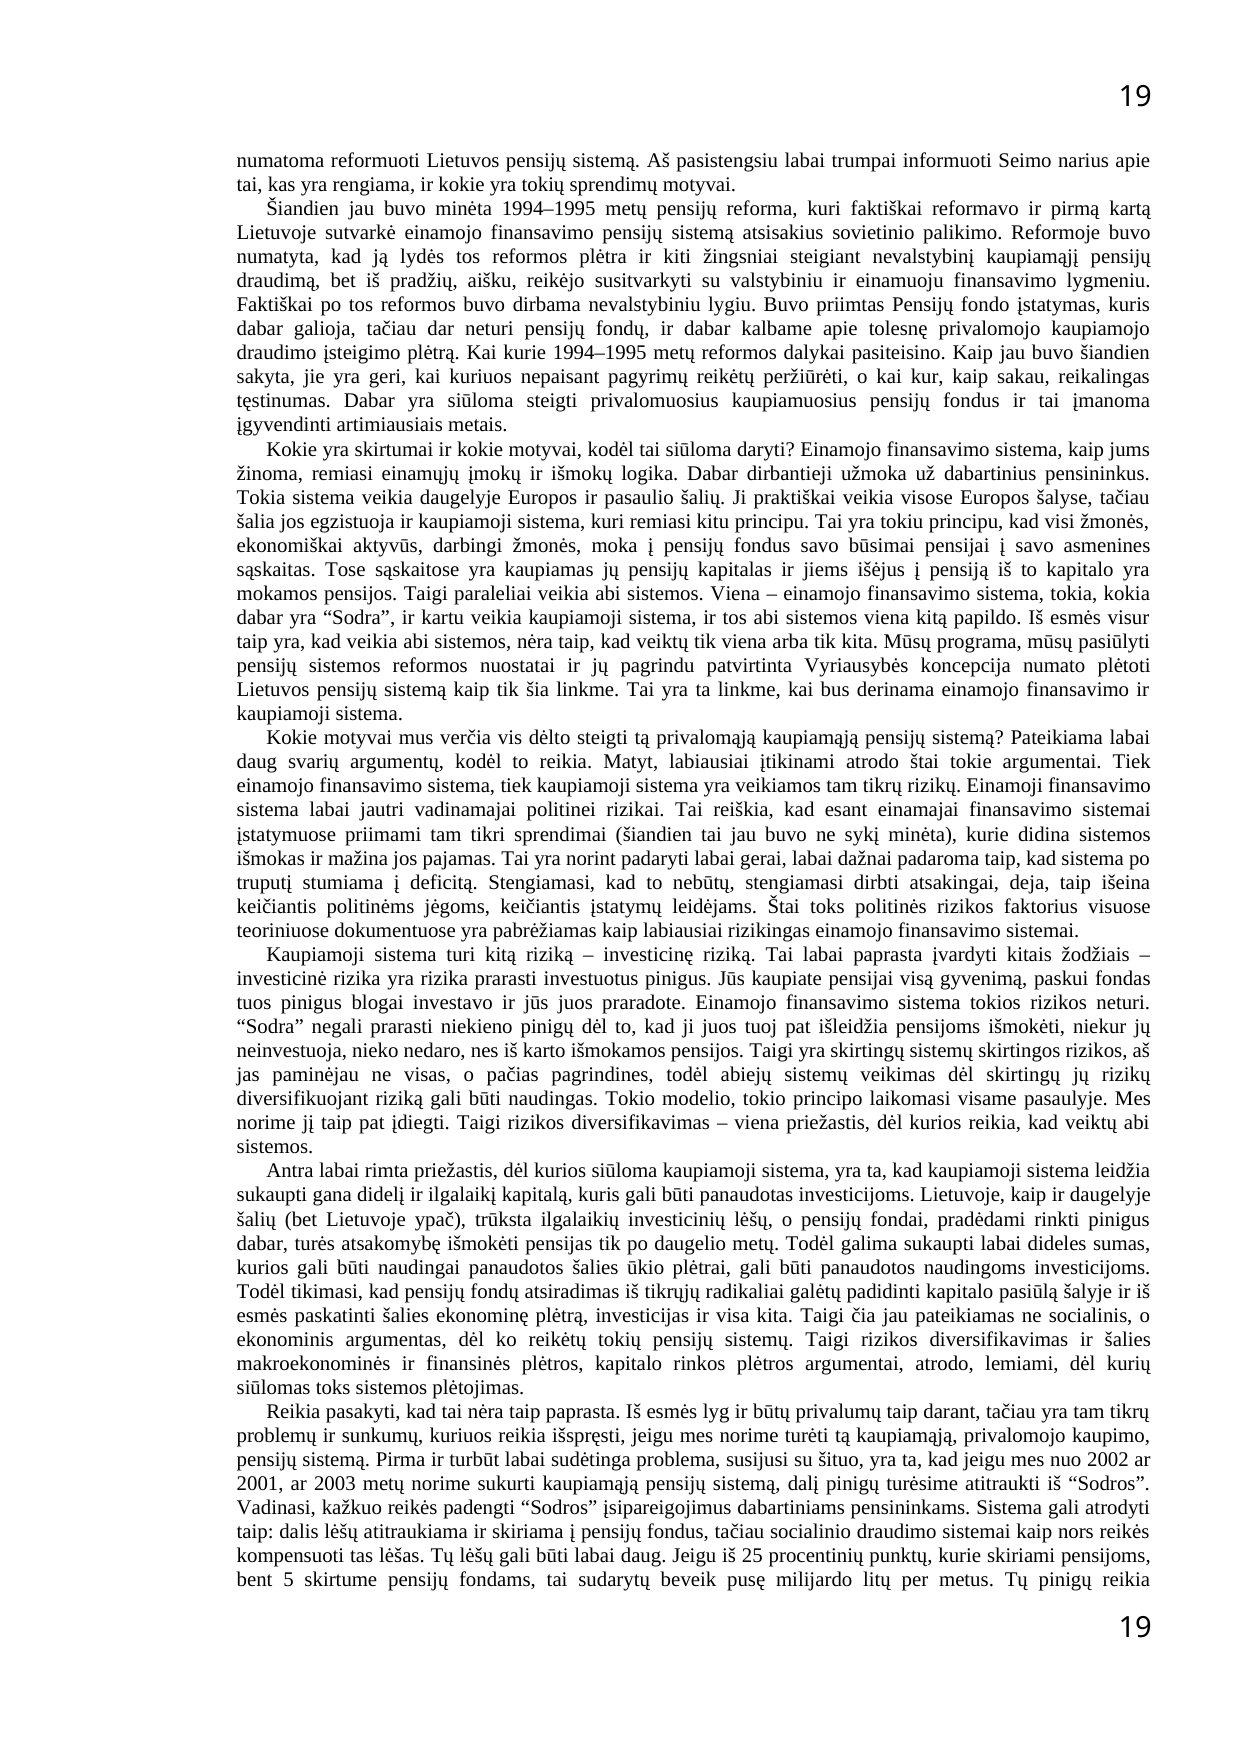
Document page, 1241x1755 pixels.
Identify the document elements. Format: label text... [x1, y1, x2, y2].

text Kaupiamoji sistema turi kitą riziką – investicinę riziką. Tai labai paprasta įvardyti kitais žodžiais – investicinė rizika yra rizika prarasti investuotus pinigus. Jūs kaupiate pensijai visą gyvenimą, paskui fondas tuos pinigus blogai investavo ir jūs juos praradote. Einamojo finansavimo sistema tokios rizikos neturi. “Sodra” negali prarasti niekieno pinigų dėl to, kad ji juos tuoj pat išleidžia pensijoms išmokėti, niekur jų neinvestuoja, nieko nedaro, nes iš karto išmokamos pensijos. Taigi yra skirtingų sistemų skirtingos rizikos, aš jas paminėjau ne visas, o pačias pagrindines, todėl abiejų sistemų veikimas dėl skirtingų jų rizikų diversifikuojant riziką gali būti naudingas. Tokio modelio, tokio principo laikomasi visame pasaulyje. Mes norime jį taip pat įdiegti. Taigi rizikos diversifikavimas – viena priežastis, dėl kurios reikia, kad veiktų abi sistemos. [236, 942, 1152, 1158]
text Kokie motyvai mus verčia vis dėlto steigti tą privalomąją kaupiamąją pensijų sistemą? Pateikiama labai daug svarių argumentų, kodėl to reikia. Matyt, labiausiai įtikinami atrodo štai tokie argumentai. Tiek einamojo finansavimo sistema, tiek kaupiamoji sistema yra veikiamos tam tikrų rizikų. Einamoji finansavimo sistema labai jautri vadinamajai politinei rizikai. Tai reiškia, kad esant einamajai finansavimo sistemai įstatymuose priimami tam tikri sprendimai (šiandien tai jau buvo ne sykį minėta), kurie didina sistemos išmokas ir mažina jos pajamas. Tai yra norint padaryti labai gerai, labai dažnai padaroma taip, kad sistema po truputį stumiama į deficitą. Stengiamasi, kad to nebūtų, stengiamasi dirbti atsakingai, deja, taip išeina keičiantis politinėms jėgoms, keičiantis įstatymų leidėjams. Štai toks politinės rizikos faktorius visuose teoriniuose dokumentuose yra pabrėžiamas kaip labiausiai rizikingas einamojo finansavimo sistemai. [236, 725, 1152, 942]
text Reikia pasakyti, kad tai nėra taip paprasta. Iš esmės lyg ir būtų privalumų taip darant, tačiau yra tam tikrų problemų ir sunkumų, kuriuos reikia išspręsti, jeigu mes norime turėti tą kaupiamąją, privalomojo kaupimo, pensijų sistemą. Pirma ir turbūt labai sudėtinga problema, susijusi su šituo, yra ta, kad jeigu mes nuo 2002 ar 2001, ar 2003 metų norime sukurti kaupiamąją pensijų sistemą, dalį pinigų turėsime atitraukti iš “Sodros”. Vadinasi, kažkuo reikės padengti “Sodros” įsipareigojimus dabartiniams pensininkams. Sistema gali atrodyti taip: dalis lėšų atitraukiama ir skiriama į pensijų fondus, tačiau socialinio draudimo sistemai kaip nors reikės kompensuoti tas lėšas. Tų lėšų gali būti labai daug. Jeigu iš 25 procentinių punktų, kurie skiriami pensijoms, bent 5 skirtume pensijų fondams, tai sudarytų beveik pusę milijardo litų per metus. Tų pinigų reikia [236, 1399, 1152, 1591]
text numatoma reformuoti Lietuvos pensijų sistemą. Aš pasistengsiu labai trumpai informuoti Seimo narius apie tai, kas yra rengiama, ir kokie yra tokių sprendimų motyvai. [236, 148, 1152, 196]
text Šiandien jau buvo minėta 1994–1995 metų pensijų reforma, kuri faktiškai reformavo ir pirmą kartą Lietuvoje sutvarkė einamojo finansavimo pensijų sistemą atsisakius sovietinio palikimo. Reformoje buvo numatyta, kad ją lydės tos reformos plėtra ir kiti žingsniai steigiant nevalstybinį kaupiamąjį pensijų draudimą, bet iš pradžių, aišku, reikėjo susitvarkyti su valstybiniu ir einamuoju finansavimo lygmeniu. Faktiškai po tos reformos buvo dirbama nevalstybiniu lygiu. Buvo priimtas Pensijų fondo įstatymas, kuris dabar galioja, tačiau dar neturi pensijų fondų, ir dabar kalbame apie tolesnę privalomojo kaupiamojo draudimo įsteigimo plėtrą. Kai kurie 1994–1995 metų reformos dalykai pasiteisino. Kaip jau buvo šiandien sakyta, jie yra geri, kai kuriuos nepaisant pagyrimų reikėtų peržiūrėti, o kai kur, kaip sakau, reikalingas tęstinumas. Dabar yra siūloma steigti privalomuosius kaupiamuosius pensijų fondus ir tai įmanoma įgyvendinti artimiausiais metais. [236, 196, 1152, 436]
text Antra labai rimta priežastis, dėl kurios siūloma kaupiamoji sistema, yra ta, kad kaupiamoji sistema leidžia sukaupti gana didelį ir ilgalaikį kapitalą, kuris gali būti panaudotas investicijoms. Lietuvoje, kaip ir daugelyje šalių (bet Lietuvoje ypač), trūksta ilgalaikių investicinių lėšų, o pensijų fondai, pradėdami rinkti pinigus dabar, turės atsakomybę išmokėti pensijas tik po daugelio metų. Todėl galima sukaupti labai dideles sumas, kurios gali būti naudingai panaudotos šalies ūkio plėtrai, gali būti panaudotos naudingoms investicijoms. Todėl tikimasi, kad pensijų fondų atsiradimas iš tikrųjų radikaliai galėtų padidinti kapitalo pasiūlą šalyje ir iš esmės paskatinti šalies ekonominę plėtrą, investicijas ir visa kita. Taigi čia jau pateikiamas ne socialinis, o ekonominis argumentas, dėl ko reikėtų tokių pensijų sistemų. Taigi rizikos diversifikavimas ir šalies makroekonominės ir finansinės plėtros, kapitalo rinkos plėtros argumentai, atrodo, lemiami, dėl kurių siūlomas toks sistemos plėtojimas. [236, 1158, 1152, 1399]
text Kokie yra skirtumai ir kokie motyvai, kodėl tai siūloma daryti? Einamojo finansavimo sistema, kaip jums žinoma, remiasi einamųjų įmokų ir išmokų logika. Dabar dirbantieji užmoka už dabartinius pensininkus. Tokia sistema veikia daugelyje Europos ir pasaulio šalių. Ji praktiškai veikia visose Europos šalyse, tačiau šalia jos egzistuoja ir kaupiamoji sistema, kuri remiasi kitu principu. Tai yra tokiu principu, kad visi žmonės, ekonomiškai aktyvūs, darbingi žmonės, moka į pensijų fondus savo būsimai pensijai į savo asmenines sąskaitas. Tose sąskaitose yra kaupiamas jų pensijų kapitalas ir jiems išėjus į pensiją iš to kapitalo yra mokamos pensijos. Taigi paraleliai veikia abi sistemos. Viena – einamojo finansavimo sistema, tokia, kokia dabar yra “Sodra”, ir kartu veikia kaupiamoji sistema, ir tos abi sistemos viena kitą papildo. Iš esmės visur taip yra, kad veikia abi sistemos, nėra taip, kad veiktų tik viena arba tik kita. Mūsų programa, mūsų pasiūlyti pensijų sistemos reformos nuostatai ir jų pagrindu patvirtinta Vyriausybės koncepcija numato plėtoti Lietuvos pensijų sistemą kaip tik šia linkme. Tai yra ta linkme, kai bus derinama einamojo finansavimo ir kaupiamoji sistema. [236, 436, 1152, 725]
